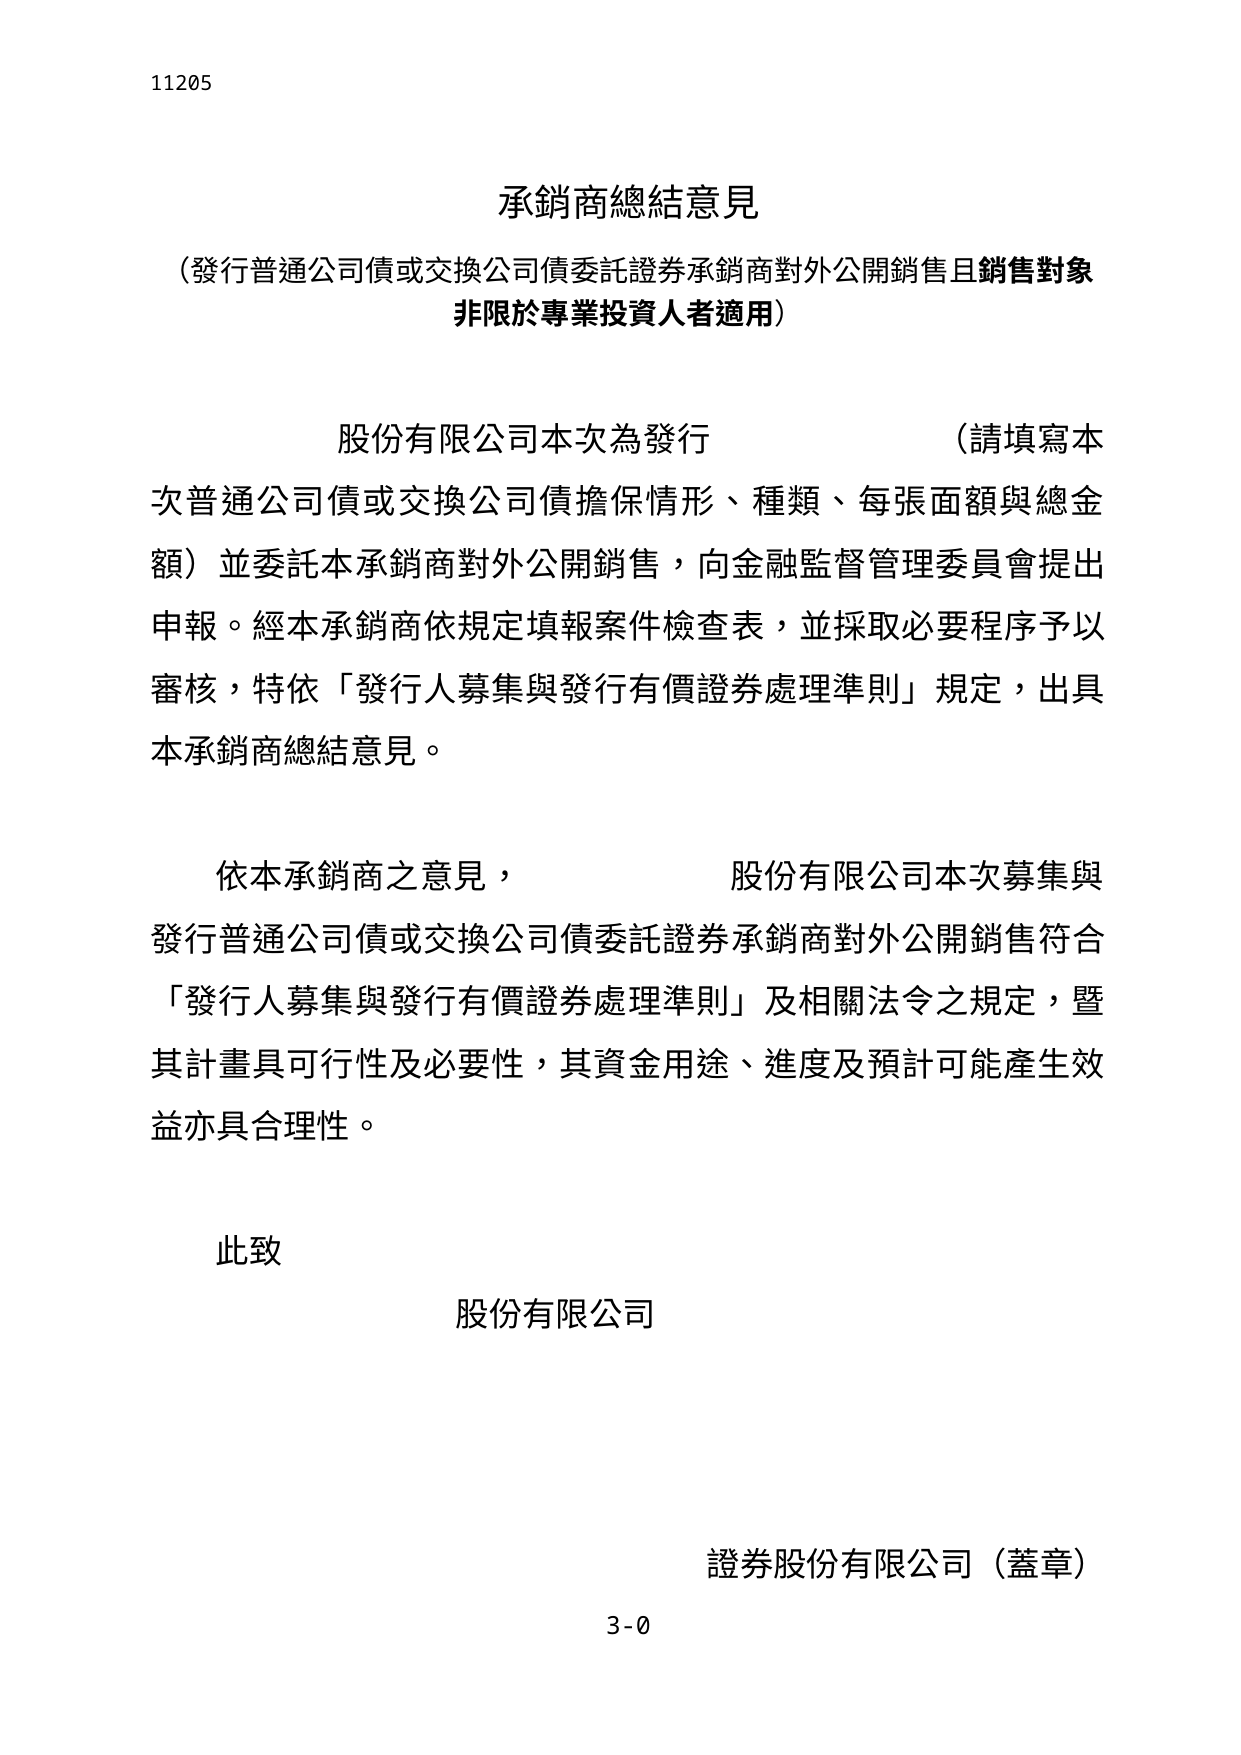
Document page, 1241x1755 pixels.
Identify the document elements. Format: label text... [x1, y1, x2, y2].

text （發行普通公司債或交換公司債委託證券承銷商對外公開銷售且銷售對象非限於專業投資人者適用） [150, 248, 1106, 332]
text 依本承銷商之意見， 股份有限公司本次募集與發行普通公司債或交換公司債委託證券承銷商對外公開銷售符合「發行人募集與發行有價證券處理準則」及相關法令之規定，暨其計畫具可行性及必要性，其資金用途、進度及預計可能產生效益亦具合理性。 [150, 832, 1106, 1145]
text 股份有限公司本次為發行 （請填寫本次普通公司債或交換公司債擔保情形、種類、每張面額與總金額）並委託本承銷商對外公開銷售，向金融監督管理委員會提出申報。經本承銷商依規定填報案件檢查表，並採取必要程序予以審核，特依「發行人募集與發行有價證券處理準則」規定，出具本承銷商總結意見。 [150, 395, 1106, 770]
text 此致 [150, 1207, 1106, 1270]
text 股份有限公司 [150, 1270, 1106, 1332]
text 承銷商總結意見 [150, 158, 1106, 221]
text 證券股份有限公司（蓋章） [150, 1520, 1106, 1582]
